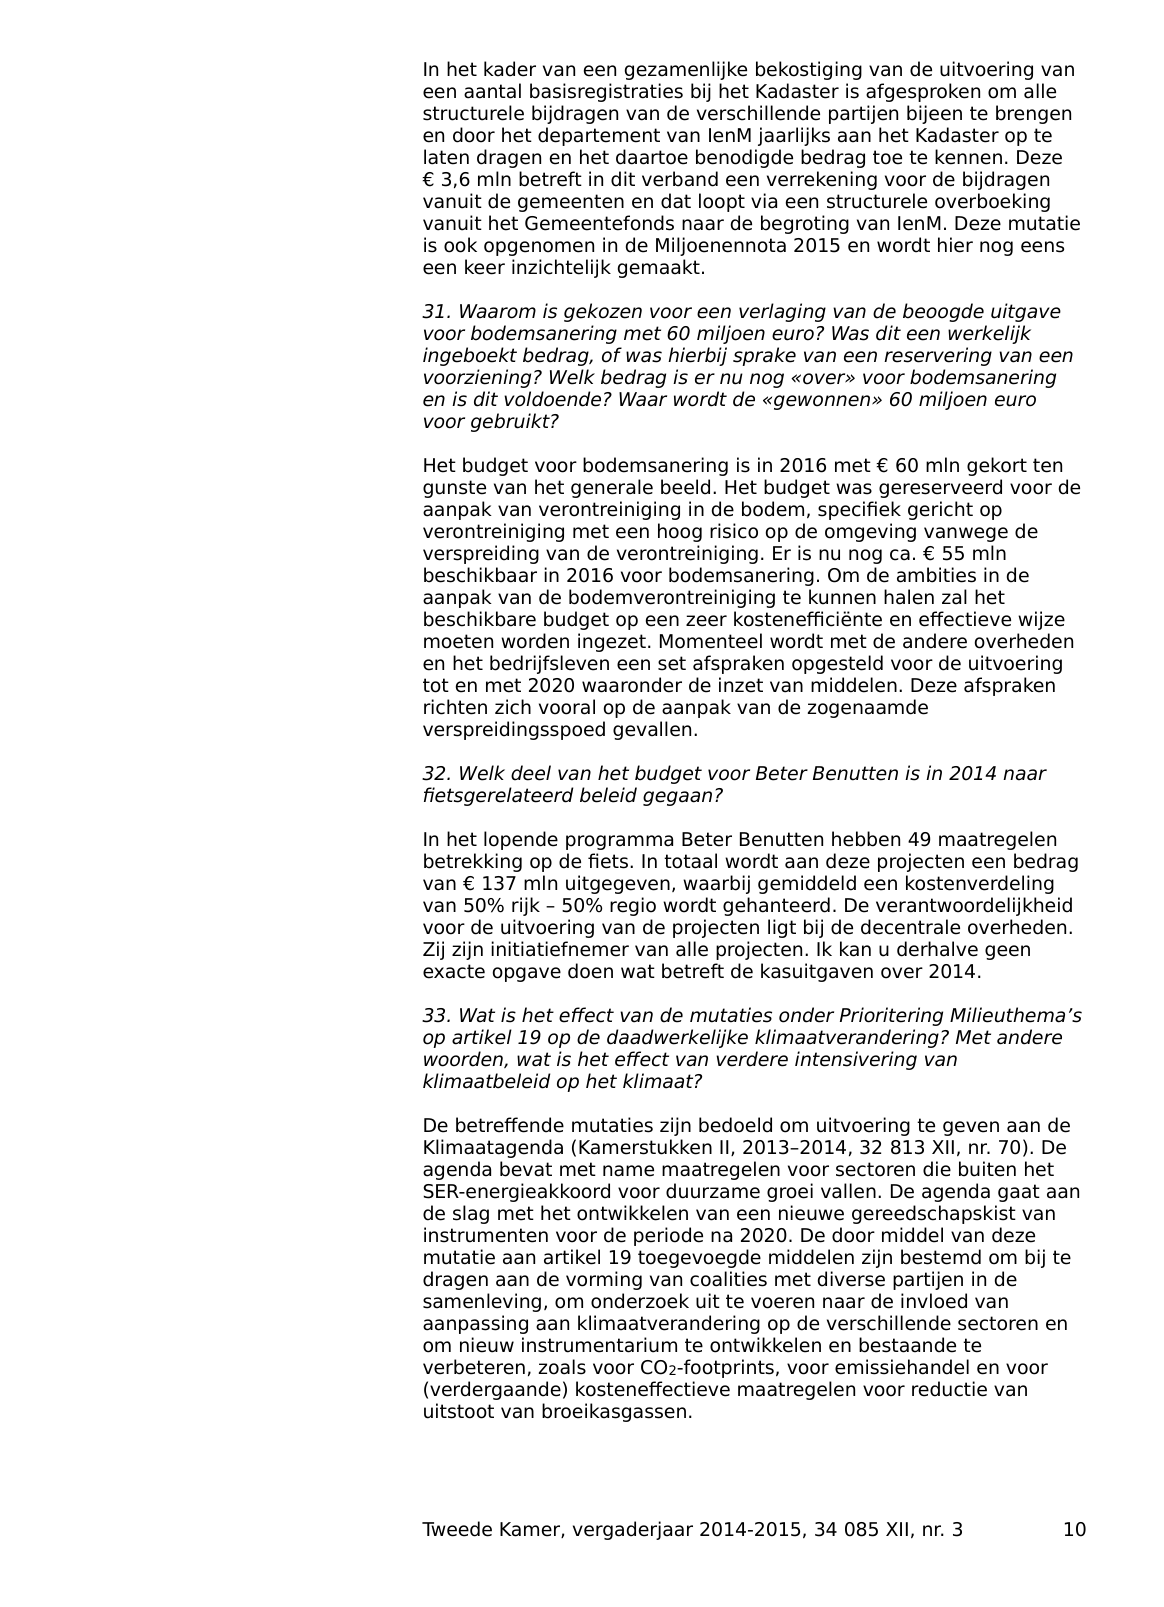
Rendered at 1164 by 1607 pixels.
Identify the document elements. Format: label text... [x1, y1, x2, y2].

text Het budget voor bodemsanering is in 2016 met € 60 mln gekort ten gunste van het generale beeld. Het budget was gereserveerd voor de aanpak van verontreiniging in de bodem, specifiek gericht op verontreiniging met een hoog risico op de omgeving vanwege de verspreiding van de verontreiniging. Er is nu nog ca. € 55 mln beschikbaar in 2016 voor bodemsanering. Om de ambities in de aanpak van de bodemverontreiniging te kunnen halen zal het beschikbare budget op een zeer kostenefficiënte en effectieve wijze moeten worden ingezet. Momenteel wordt met de andere overheden en het bedrijfsleven een set afspraken opgesteld voor de uitvoering tot en met 2020 waaronder de inzet van middelen. Deze afspraken richten zich vooral op de aanpak van de zogenaamde verspreidingsspoed gevallen. [422, 455, 1087, 741]
text In het lopende programma Beter Benutten hebben 49 maatregelen betrekking op de fiets. In totaal wordt aan deze projecten een bedrag van € 137 mln uitgegeven, waarbij gemiddeld een kostenverdeling van 50% rijk – 50% regio wordt gehanteerd. De verantwoordelijkheid voor de uitvoering van de projecten ligt bij de decentrale overheden. Zij zijn initiatiefnemer van alle projecten. Ik kan u derhalve geen exacte opgave doen wat betreft de kasuitgaven over 2014. [422, 829, 1087, 983]
text 32. Welk deel van het budget voor Beter Benutten is in 2014 naar fietsgerelateerd beleid gegaan? [422, 763, 1087, 807]
text 33. Wat is het effect van de mutaties onder Prioritering Milieuthema’s op artikel 19 op de daadwerkelijke klimaatverandering? Met andere woorden, wat is het effect van verdere intensivering van klimaatbeleid op het klimaat? [422, 1005, 1087, 1093]
text 31. Waarom is gekozen voor een verlaging van de beoogde uitgave voor bodemsanering met 60 miljoen euro? Was dit een werkelijk ingeboekt bedrag, of was hierbij sprake van een reservering van een voorziening? Welk bedrag is er nu nog «over» voor bodemsanering en is dit voldoende? Waar wordt de «gewonnen» 60 miljoen euro voor gebruikt? [422, 301, 1087, 433]
text De betreffende mutaties zijn bedoeld om uitvoering te geven aan de Klimaatagenda (Kamerstukken II, 2013–2014, 32 813 XII, nr. 70). De agenda bevat met name maatregelen voor sectoren die buiten het SER-energieakkoord voor duurzame groei vallen. De agenda gaat aan de slag met het ontwikkelen van een nieuwe gereedschapskist van instrumenten voor de periode na 2020. De door middel van deze mutatie aan artikel 19 toegevoegde middelen zijn bestemd om bij te dragen aan de vorming van coalities met diverse partijen in de samenleving, om onderzoek uit te voeren naar de invloed van aanpassing aan klimaatverandering op de verschillende sectoren en om nieuw instrumentarium te ontwikkelen en bestaande te verbeteren, zoals voor CO2-footprints, voor emissiehandel en voor (verdergaande) kosteneffectieve maatregelen voor reductie van uitstoot van broeikasgassen. [422, 1115, 1087, 1423]
text In het kader van een gezamenlijke bekostiging van de uitvoering van een aantal basisregistraties bij het Kadaster is afgesproken om alle structurele bijdragen van de verschillende partijen bijeen te brengen en door het departement van IenM jaarlijks aan het Kadaster op te laten dragen en het daartoe benodigde bedrag toe te kennen. Deze € 3,6 mln betreft in dit verband een verrekening voor de bijdragen vanuit de gemeenten en dat loopt via een structurele overboeking vanuit het Gemeentefonds naar de begroting van IenM. Deze mutatie is ook opgenomen in de Miljoenennota 2015 en wordt hier nog eens een keer inzichtelijk gemaakt. [422, 59, 1087, 279]
